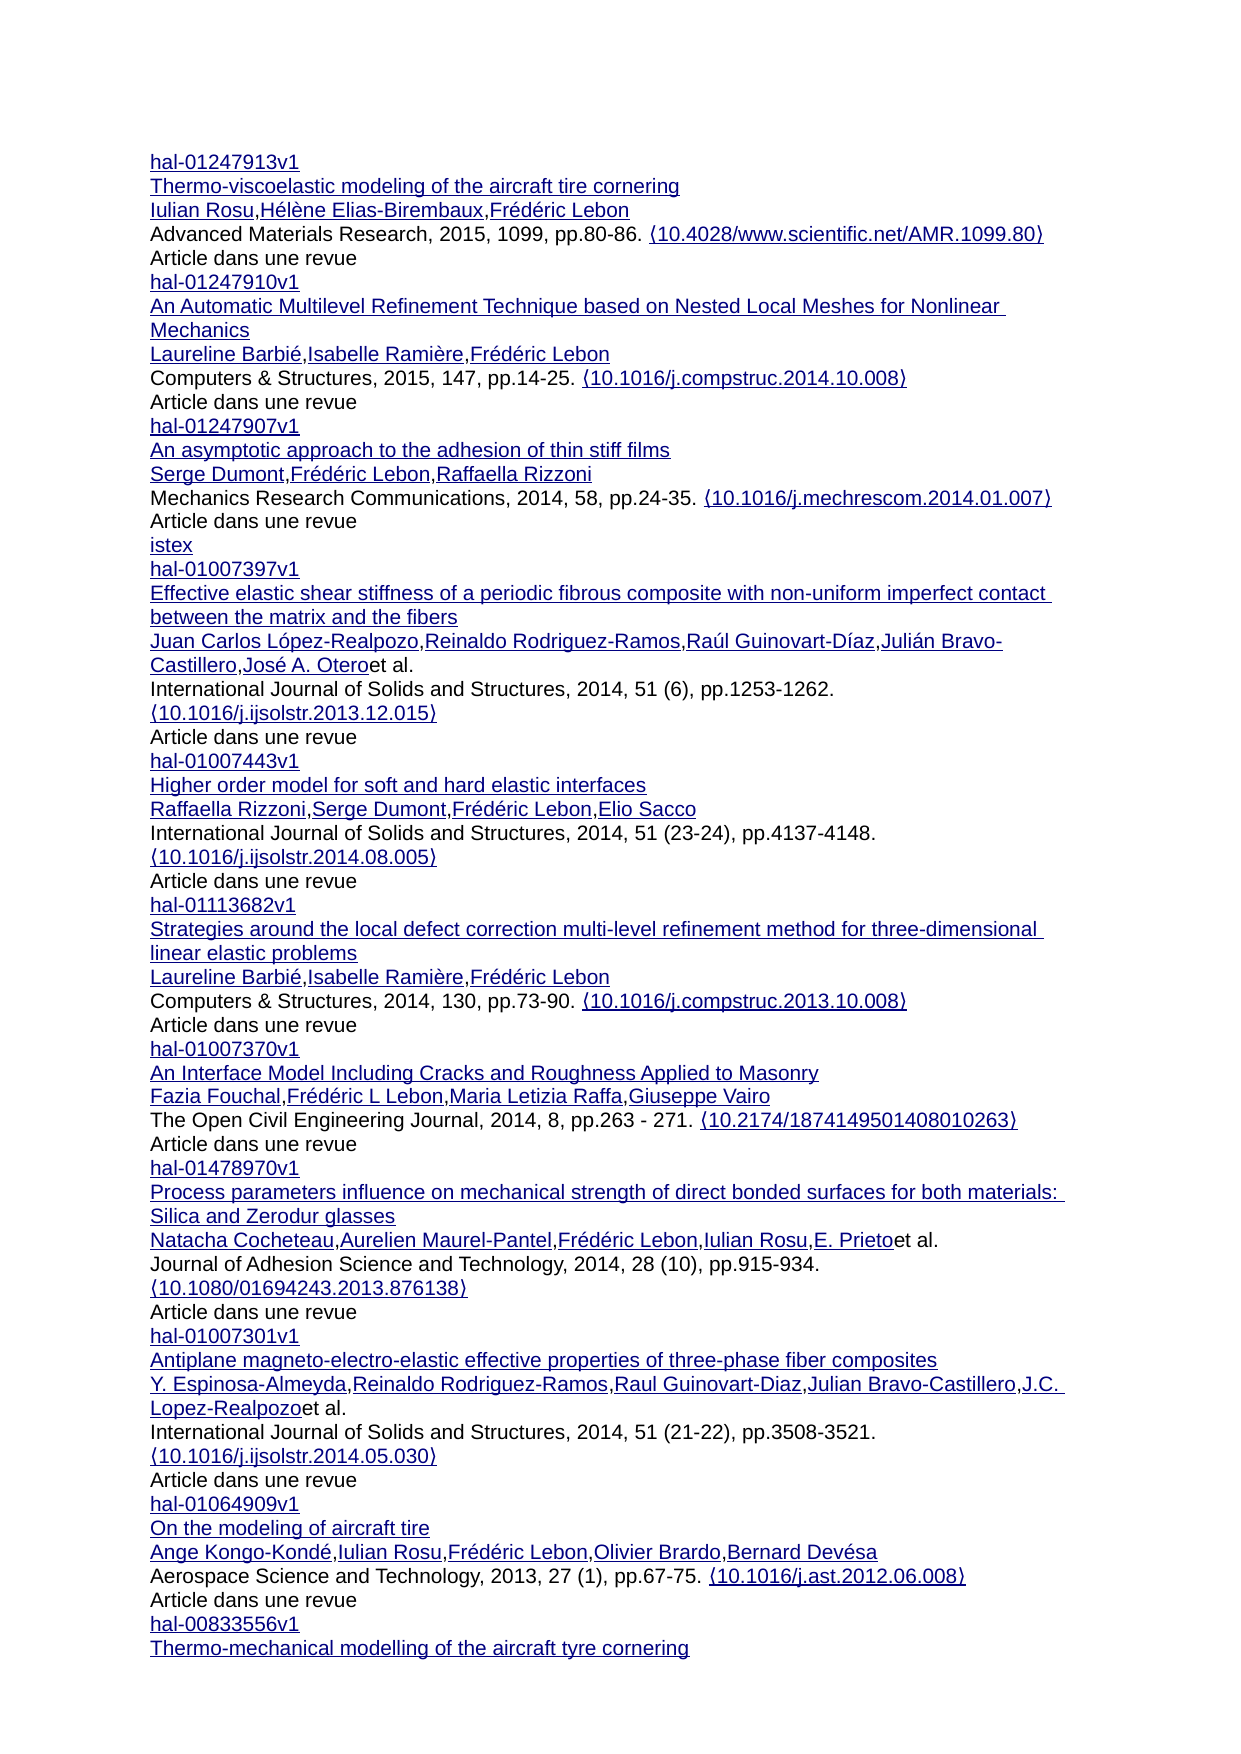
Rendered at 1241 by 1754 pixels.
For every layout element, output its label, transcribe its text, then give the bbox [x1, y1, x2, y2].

table_cell Thermo-mechanical modelling of the aircraft tyre cornering [150, 1635, 1090, 1659]
table_cell hal-01247913v1 [150, 150, 1090, 174]
table_cell An asymptotic approach to the adhesion of thin stiff films Serge Dumont,Frédéric Lebon,Raffaella Rizzoni Mechanics Research Communications, 2014, 58, pp.24-35. ⟨10.1016/j.mechrescom.2014.01.007⟩ Article dans une revue istex hal-01007397v1 [150, 438, 1090, 581]
table_cell Antiplane magneto-electro-elastic effective properties of three-phase fiber composites Y. Espinosa-Almeyda,Reinaldo Rodriguez-Ramos,Raul Guinovart-Diaz,Julian Bravo-Castillero,J.C. Lopez-Realpozoet al. International Journal of Solids and Structures, 2014, 51 (21-22), pp.3508-3521. ⟨10.1016/j.ijsolstr.2014.05.030⟩ Article dans une revue hal-01064909v1 [150, 1348, 1090, 1516]
table_cell Strategies around the local defect correction multi-level refinement method for three-dimensional linear elastic problems Laureline Barbié,Isabelle Ramière,Frédéric Lebon Computers & Structures, 2014, 130, pp.73-90. ⟨10.1016/j.compstruc.2013.10.008⟩ Article dans une revue hal-01007370v1 [150, 917, 1090, 1060]
table_cell Higher order model for soft and hard elastic interfaces Raffaella Rizzoni,Serge Dumont,Frédéric Lebon,Elio Sacco International Journal of Solids and Structures, 2014, 51 (23-24), pp.4137-4148. ⟨10.1016/j.ijsolstr.2014.08.005⟩ Article dans une revue hal-01113682v1 [150, 773, 1090, 917]
table_cell An Interface Model Including Cracks and Roughness Applied to Masonry Fazia Fouchal,Frédéric L Lebon,Maria Letizia Raffa,Giuseppe Vairo The Open Civil Engineering Journal, 2014, 8, pp.263 - 271. ⟨10.2174/1874149501408010263⟩ Article dans une revue hal-01478970v1 [150, 1060, 1090, 1180]
table_cell Process parameters influence on mechanical strength of direct bonded surfaces for both materials: Silica and Zerodur glasses Natacha Cocheteau,Aurelien Maurel-Pantel,Frédéric Lebon,Iulian Rosu,E. Prietoet al. Journal of Adhesion Science and Technology, 2014, 28 (10), pp.915-934. ⟨10.1080/01694243.2013.876138⟩ Article dans une revue hal-01007301v1 [150, 1180, 1090, 1348]
table_cell On the modeling of aircraft tire Ange Kongo-Kondé,Iulian Rosu,Frédéric Lebon,Olivier Brardo,Bernard Devésa Aerospace Science and Technology, 2013, 27 (1), pp.67-75. ⟨10.1016/j.ast.2012.06.008⟩ Article dans une revue hal-00833556v1 [150, 1516, 1090, 1635]
table_cell Effective elastic shear stiffness of a periodic fibrous composite with non-uniform imperfect contact between the matrix and the fibers Juan Carlos López-Realpozo,Reinaldo Rodriguez-Ramos,Raúl Guinovart-Díaz,Julián Bravo-Castillero,José A. Oteroet al. International Journal of Solids and Structures, 2014, 51 (6), pp.1253-1262. ⟨10.1016/j.ijsolstr.2013.12.015⟩ Article dans une revue hal-01007443v1 [150, 581, 1090, 773]
table_cell An Automatic Multilevel Refinement Technique based on Nested Local Meshes for Nonlinear Mechanics Laureline Barbié,Isabelle Ramière,Frédéric Lebon Computers & Structures, 2015, 147, pp.14-25. ⟨10.1016/j.compstruc.2014.10.008⟩ Article dans une revue hal-01247907v1 [150, 294, 1090, 437]
table_cell Thermo-viscoelastic modeling of the aircraft tire cornering Iulian Rosu,Hélène Elias-Birembaux,Frédéric Lebon Advanced Materials Research, 2015, 1099, pp.80-86. ⟨10.4028/www.scientific.net/AMR.1099.80⟩ Article dans une revue hal-01247910v1 [150, 174, 1090, 294]
